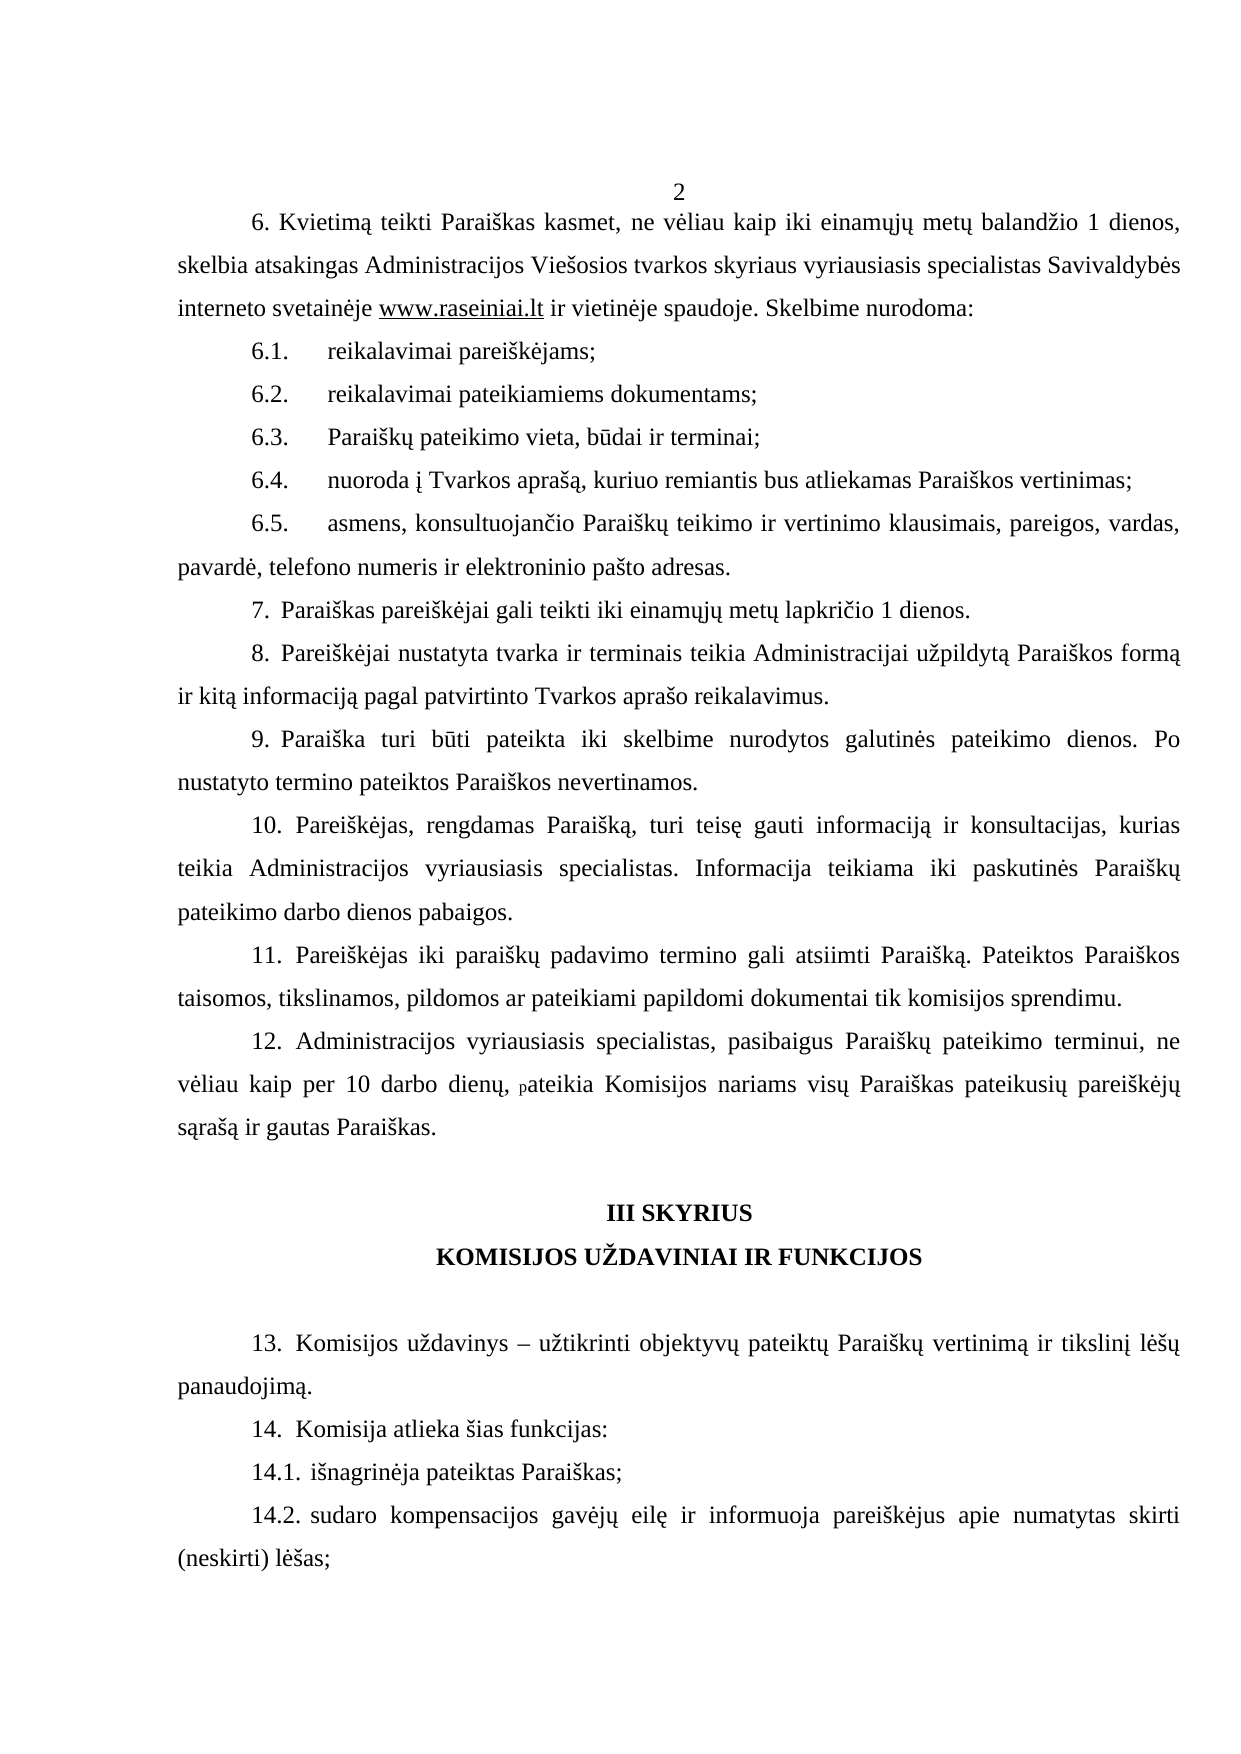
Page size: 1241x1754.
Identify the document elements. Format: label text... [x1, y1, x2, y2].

text 14. Komisija atlieka šias funkcijas: [177, 1414, 1181, 1443]
subtitle KOMISIJOS UŽDAVINIAI IR FUNKCIJOS [177, 1242, 1181, 1270]
subtitle III SKYRIUS [177, 1198, 1181, 1227]
text 6.2. reikalavimai pateikiamiems dokumentams; [177, 379, 1181, 408]
text 6.1. reikalavimai pareiškėjams; [177, 336, 1181, 365]
text 6. Kvietimą teikti Paraiškas kasmet, ne vėliau kaip iki einamųjų metų balandžio 1 dienos, skelbia atsakingas Administracijos Viešosios tvarkos skyriaus vyriausiasis specialistas Savivaldybės interneto svetainėje www.raseiniai.lt ir vietinėje spaudoje. Skelbime nurodoma: [177, 207, 1181, 322]
text 6.3. Paraiškų pateikimo vieta, būdai ir terminai; [177, 422, 1181, 451]
text 14.2. sudaro kompensacijos gavėjų eilę ir informuoja pareiškėjus apie numatytas skirti (neskirti) lėšas; [177, 1500, 1181, 1572]
text 8. Pareiškėjai nustatyta tvarka ir terminais teikia Administracijai užpildytą Paraiškos formą ir kitą informaciją pagal patvirtinto Tvarkos aprašo reikalavimus. [177, 638, 1181, 710]
text 7. Paraiškas pareiškėjai gali teikti iki einamųjų metų lapkričio 1 dienos. [177, 595, 1181, 623]
text 12. Administracijos vyriausiasis specialistas, pasibaigus Paraiškų pateikimo terminui, ne vėliau kaip per 10 darbo dienų, pateikia Komisijos nariams visų Paraiškas pateikusių pareiškėjų sąrašą ir gautas Paraiškas. [177, 1026, 1181, 1141]
text 6.5. asmens, konsultuojančio Paraiškų teikimo ir vertinimo klausimais, pareigos, vardas, pavardė, telefono numeris ir elektroninio pašto adresas. [177, 508, 1181, 580]
text 13. Komisijos uždavinys – užtikrinti objektyvų pateiktų Paraiškų vertinimą ir tikslinį lėšų panaudojimą. [177, 1328, 1181, 1400]
text 10. Pareiškėjas, rengdamas Paraišką, turi teisę gauti informaciją ir konsultacijas, kurias teikia Administracijos vyriausiasis specialistas. Informacija teikiama iki paskutinės Paraiškų pateikimo darbo dienos pabaigos. [177, 810, 1181, 925]
text 9. Paraiška turi būti pateikta iki skelbime nurodytos galutinės pateikimo dienos. Po nustatyto termino pateiktos Paraiškos nevertinamos. [177, 724, 1181, 796]
text 11. Pareiškėjas iki paraiškų padavimo termino gali atsiimti Paraišką. Pateiktos Paraiškos taisomos, tikslinamos, pildomos ar pateikiami papildomi dokumentai tik komisijos sprendimu. [177, 940, 1181, 1012]
text 14.1. išnagrinėja pateiktas Paraiškas; [177, 1457, 1181, 1486]
text 6.4. nuoroda į Tvarkos aprašą, kuriuo remiantis bus atliekamas Paraiškos vertinimas; [177, 465, 1181, 494]
